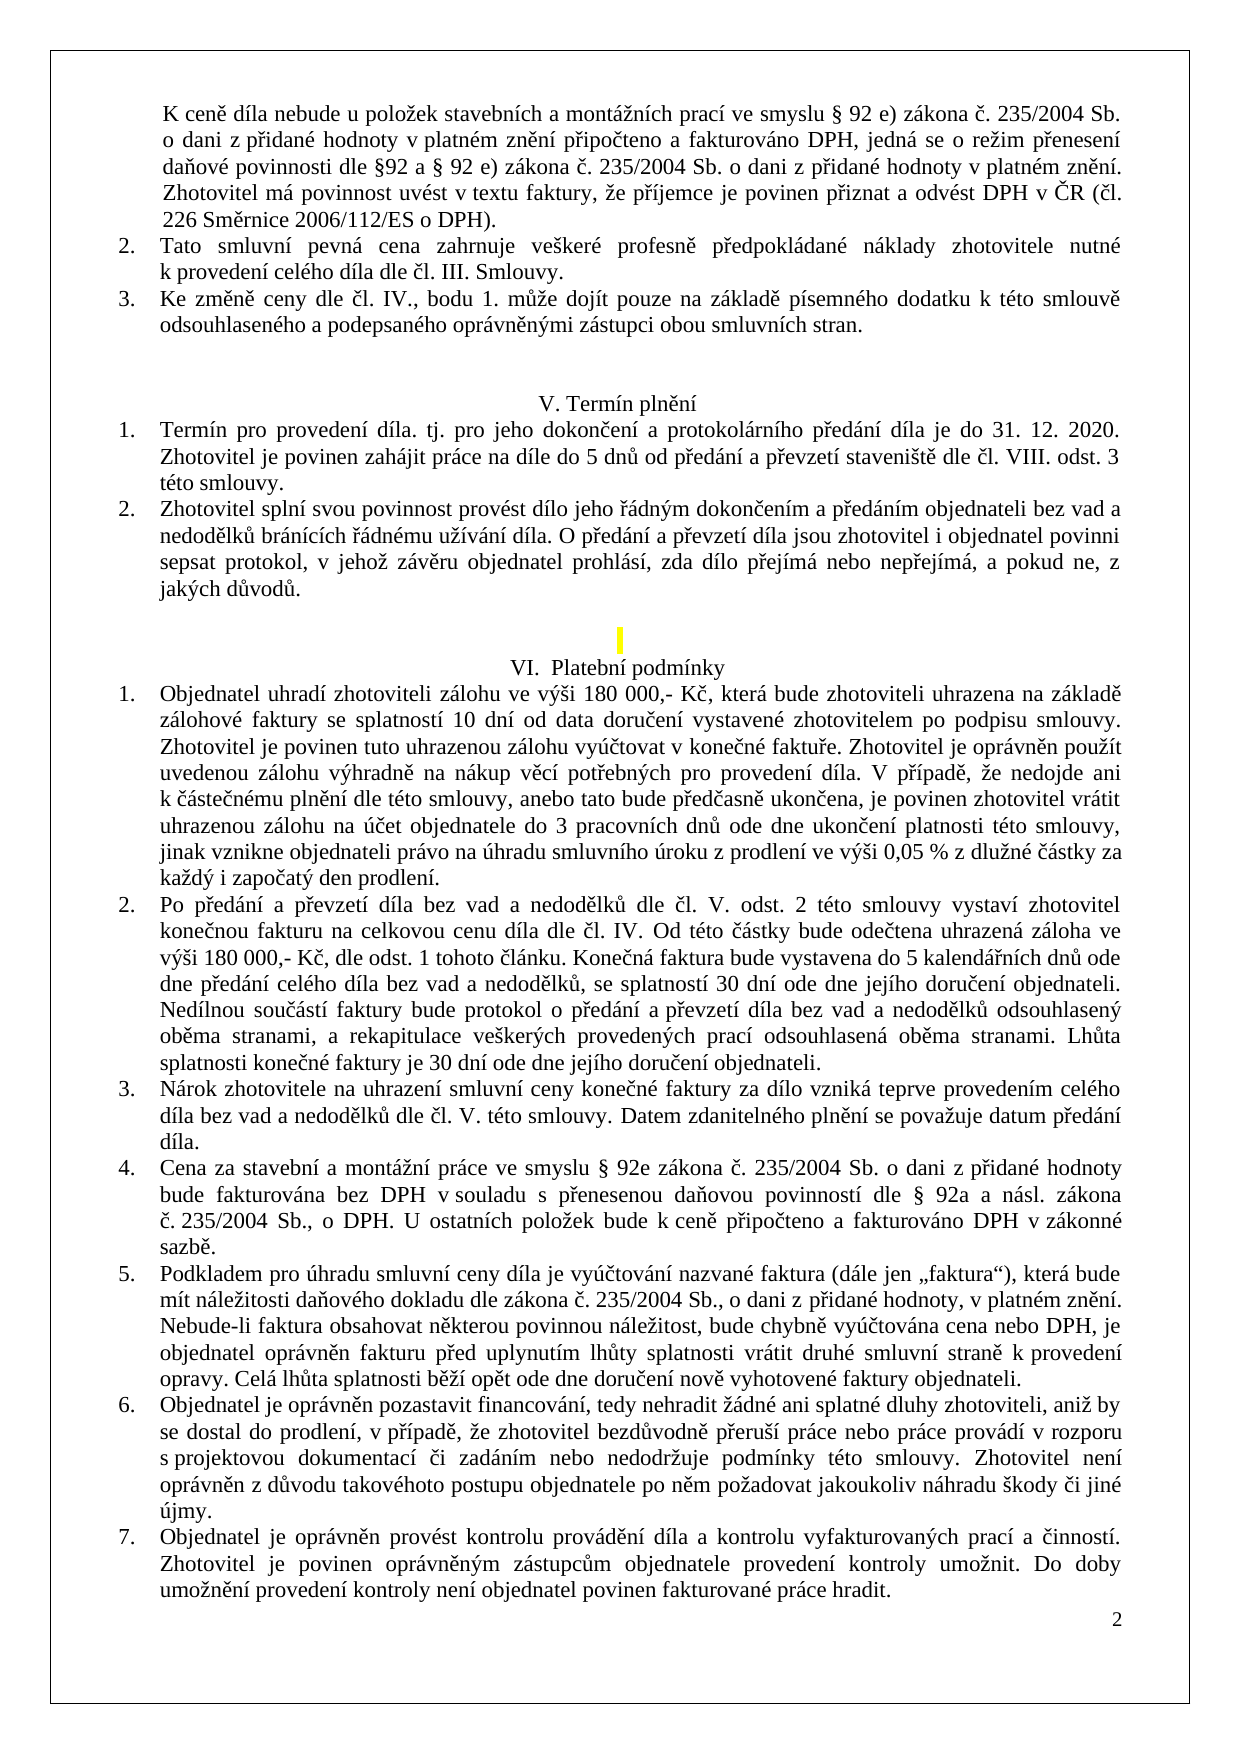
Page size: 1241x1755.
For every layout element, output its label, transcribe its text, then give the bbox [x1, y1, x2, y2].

subtitle V. Termín plnění [118, 390, 1122, 416]
list Podkladem pro úhradu smluvní ceny díla je vyúčtování nazvané faktura (dále jen „faktura“), která bude mít náležitosti daňového dokladu dle zákona č. 235/2004 Sb., o dani z přidané hodnoty, v platném znění. Nebude-li faktura obsahovat některou povinnou náležitost, bude chybně vyúčtována cena nebo DPH, je objednatel oprávněn fakturu před uplynutím lhůty splatnosti vrátit druhé smluvní straně k provedení opravy. Celá lhůta splatnosti běží opět ode dne doručení nově vyhotovené faktury objednateli. [118, 1260, 1122, 1392]
list Cena za stavební a montážní práce ve smyslu § 92e zákona č. 235/2004 Sb. o dani z přidané hodnoty bude fakturována bez DPH v souladu s přenesenou daňovou povinností dle § 92a a násl. zákona č. 235/2004 Sb., o DPH. U ostatních položek bude k ceně připočteno a fakturováno DPH v zákonné sazbě. [118, 1154, 1122, 1260]
list Termín pro provedení díla. tj. pro jeho dokončení a protokolárního předání díla je do 31. 12. 2020. Zhotovitel je povinen zahájit práce na díle do 5 dnů od předání a převzetí staveniště dle čl. VIII. odst. 3 této smlouvy. [118, 416, 1122, 496]
list Ke změně ceny dle čl. IV., bodu 1. může dojít pouze na základě písemného dodatku k této smlouvě odsouhlaseného a podepsaného oprávněnými zástupci obou smluvních stran. [118, 285, 1122, 337]
list Objednatel je oprávněn pozastavit financování, tedy nehradit žádné ani splatné dluhy zhotoviteli, aniž by se dostal do prodlení, v případě, že zhotovitel bezdůvodně přeruší práce nebo práce provádí v rozporu s projektovou dokumentací či zadáním nebo nedodržuje podmínky této smlouvy. Zhotovitel není oprávněn z důvodu takovéhoto postupu objednatele po něm požadovat jakoukoliv náhradu škody či jiné újmy. [118, 1392, 1122, 1523]
list Nárok zhotovitele na uhrazení smluvní ceny konečné faktury za dílo vzniká teprve provedením celého díla bez vad a nedodělků dle čl. V. této smlouvy. Datem zdanitelného plnění se považuje datum předání díla. [118, 1075, 1122, 1154]
list Objednatel uhradí zhotoviteli zálohu ve výši 180 000,- Kč, která bude zhotoviteli uhrazena na základě zálohové faktury se splatností 10 dní od data doručení vystavené zhotovitelem po podpisu smlouvy. Zhotovitel je povinen tuto uhrazenou zálohu vyúčtovat v konečné faktuře. Zhotovitel je oprávněn použít uvedenou zálohu výhradně na nákup věcí potřebných pro provedení díla. V případě, že nedojde ani k částečnému plnění dle této smlouvy, anebo tato bude předčasně ukončena, je povinen zhotovitel vrátit uhrazenou zálohu na účet objednatele do 3 pracovních dnů ode dne ukončení platnosti této smlouvy, jinak vznikne objednateli právo na úhradu smluvního úroku z prodlení ve výši 0,05 % z dlužné částky za každý i započatý den prodlení. [118, 680, 1122, 891]
text K ceně díla nebude u položek stavebních a montážních prací ve smyslu § 92 e) zákona č. 235/2004 Sb. o dani z přidané hodnoty v platném znění připočteno a fakturováno DPH, jedná se o režim přenesení daňové povinnosti dle §92 a § 92 e) zákona č. 235/2004 Sb. o dani z přidané hodnoty v platném znění. Zhotovitel má povinnost uvést v textu faktury, že příjemce je povinen přiznat a odvést DPH v ČR (čl. 226 Směrnice 2006/112/ES o DPH). [162, 100, 1122, 232]
list Tato smluvní pevná cena zahrnuje veškeré profesně předpokládané náklady zhotovitele nutné k provedení celého díla dle čl. III. Smlouvy. [118, 232, 1122, 285]
subtitle VI. Platební podmínky [118, 654, 1122, 680]
list Zhotovitel splní svou povinnost provést dílo jeho řádným dokončením a předáním objednateli bez vad a nedodělků bránících řádnému užívání díla. O předání a převzetí díla jsou zhotovitel i objednatel povinni sepsat protokol, v jehož závěru objednatel prohlásí, zda dílo přejímá nebo nepřejímá, a pokud ne, z jakých důvodů. [118, 496, 1122, 601]
list Objednatel je oprávněn provést kontrolu provádění díla a kontrolu vyfakturovaných prací a činností. Zhotovitel je povinen oprávněným zástupcům objednatele provedení kontroly umožnit. Do doby umožnění provedení kontroly není objednatel povinen fakturované práce hradit. [118, 1523, 1122, 1602]
list Po předání a převzetí díla bez vad a nedodělků dle čl. V. odst. 2 této smlouvy vystaví zhotovitel konečnou fakturu na celkovou cenu díla dle čl. IV. Od této částky bude odečtena uhrazená záloha ve výši 180 000,- Kč, dle odst. 1 tohoto článku. Konečná faktura bude vystavena do 5 kalendářních dnů ode dne předání celého díla bez vad a nedodělků, se splatností 30 dní ode dne jejího doručení objednateli. Nedílnou součástí faktury bude protokol o předání a převzetí díla bez vad a nedodělků odsouhlasený oběma stranami, a rekapitulace veškerých provedených prací odsouhlasená oběma stranami. Lhůta splatnosti konečné faktury je 30 dní ode dne jejího doručení objednateli. [118, 891, 1122, 1075]
